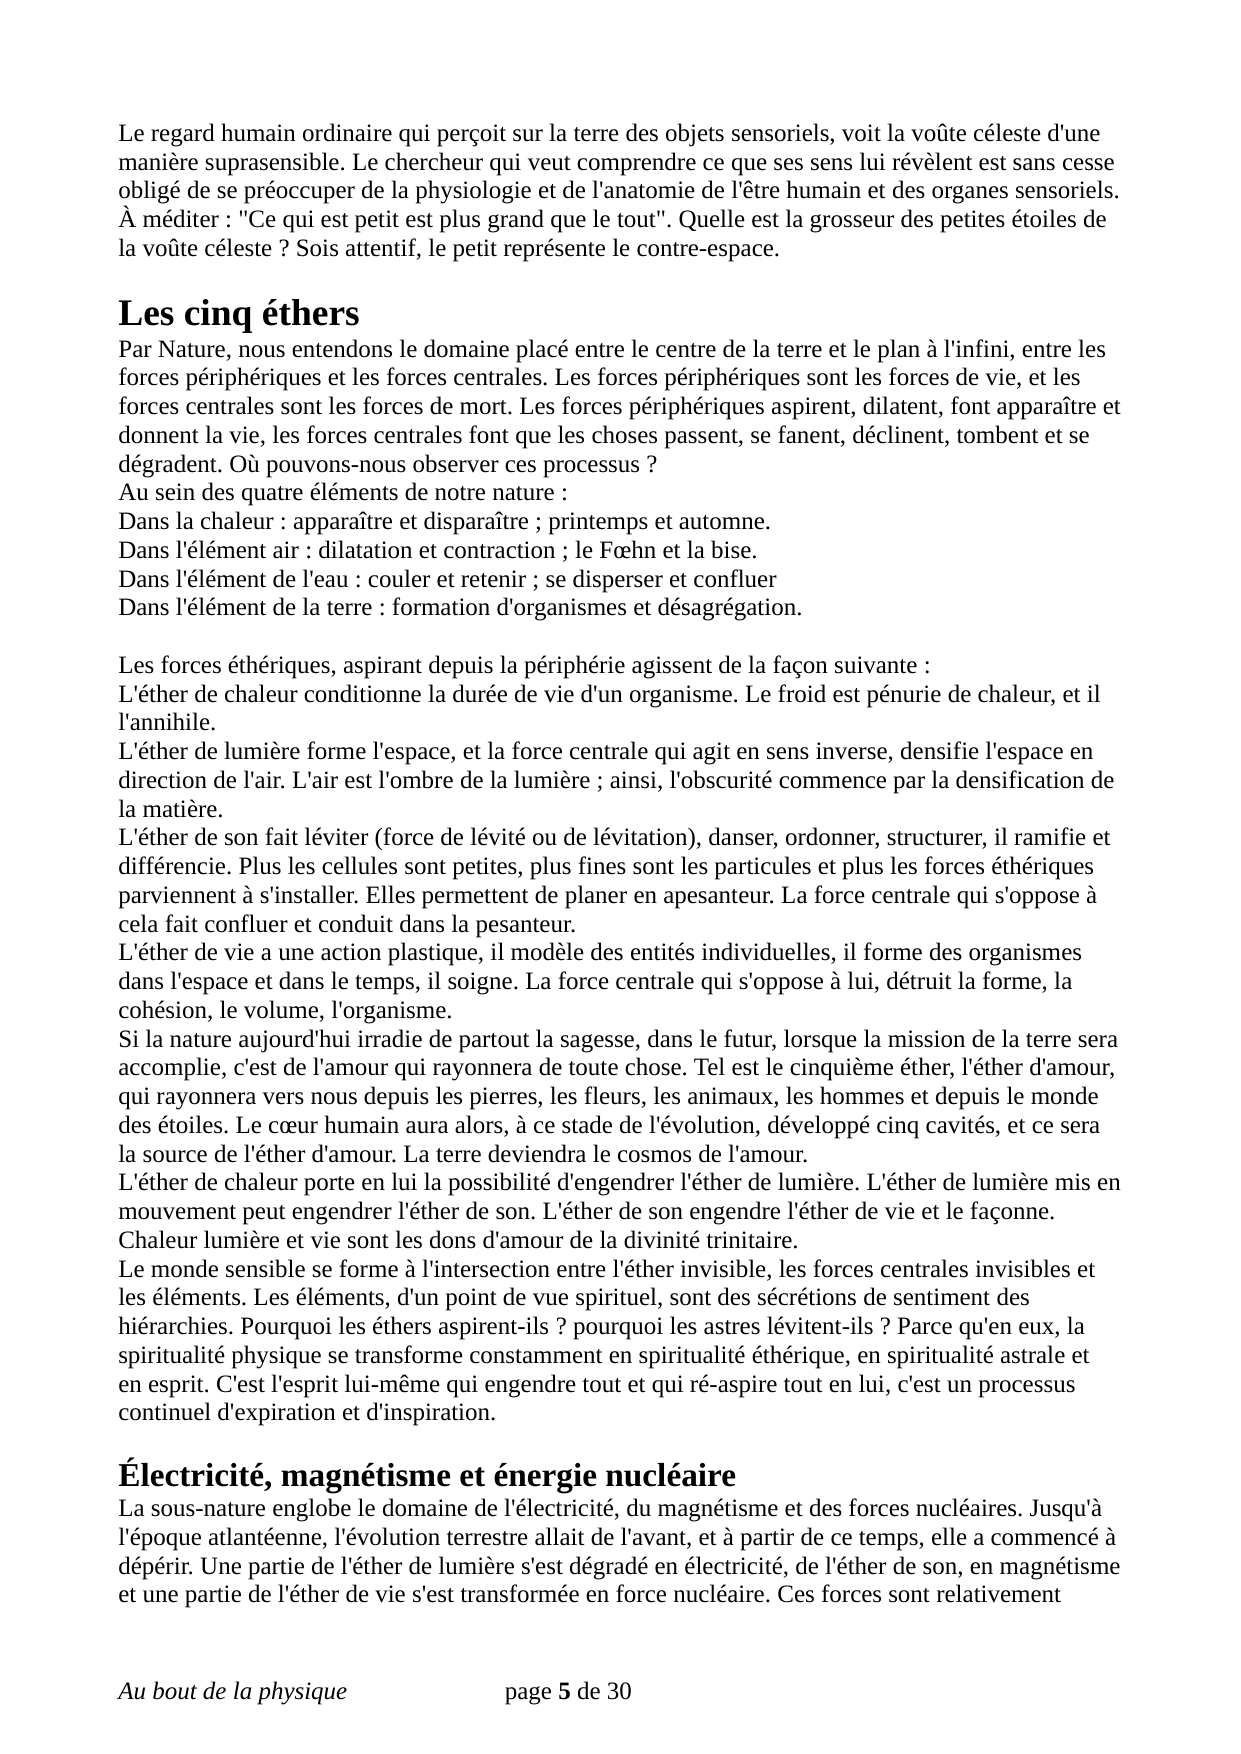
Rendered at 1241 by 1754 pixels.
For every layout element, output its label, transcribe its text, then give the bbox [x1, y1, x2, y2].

text Au sein des quatre éléments de notre nature : [118, 477, 1122, 506]
text Par Nature, nous entendons le domaine placé entre le centre de la terre et le plan à l'infini, entre les forces périphériques et les forces centrales. Les forces périphériques sont les forces de vie, et les forces centrales sont les forces de mort. Les forces périphériques aspirent, dilatent, font apparaître et donnent la vie, les forces centrales font que les choses passent, se fanent, déclinent, tombent et se dégradent. Où pouvons-nous observer ces processus ? [118, 334, 1122, 477]
text Si la nature aujourd'hui irradie de partout la sagesse, dans le futur, lorsque la mission de la terre sera accomplie, c'est de l'amour qui rayonnera de toute chose. Tel est le cinquième éther, l'éther d'amour, qui rayonnera vers nous depuis les pierres, les fleurs, les animaux, les hommes et depuis le monde des étoiles. Le cœur humain aura alors, à ce stade de l'évolution, développé cinq cavités, et ce sera la source de l'éther d'amour. La terre deviendra le cosmos de l'amour. [118, 1024, 1122, 1167]
text L'éther de chaleur porte en lui la possibilité d'engendrer l'éther de lumière. L'éther de lumière mis en mouvement peut engendrer l'éther de son. L'éther de son engendre l'éther de vie et le façonne. Chaleur lumière et vie sont les dons d'amour de la divinité trinitaire. [118, 1167, 1122, 1254]
text L'éther de chaleur conditionne la durée de vie d'un organisme. Le froid est pénurie de chaleur, et il l'annihile. [118, 679, 1122, 736]
text Dans la chaleur : apparaître et disparaître ; printemps et automne. [118, 506, 1122, 535]
text Le regard humain ordinaire qui perçoit sur la terre des objets sensoriels, voit la voûte céleste d'une manière suprasensible. Le chercheur qui veut comprendre ce que ses sens lui révèlent est sans cesse obligé de se préoccuper de la physiologie et de l'anatomie de l'être humain et des organes sensoriels. [118, 118, 1122, 204]
text Les cinq éthers [118, 291, 1122, 334]
text Dans l'élément air : dilatation et contraction ; le Fœhn et la bise. [118, 535, 1122, 564]
text Dans l'élément de la terre : formation d'organismes et désagrégation. [118, 592, 1122, 621]
text L'éther de son fait léviter (force de lévité ou de lévitation), danser, ordonner, structurer, il ramifie et différencie. Plus les cellules sont petites, plus fines sont les particules et plus les forces éthériques parviennent à s'installer. Elles permettent de planer en apesanteur. La force centrale qui s'oppose à cela fait confluer et conduit dans la pesanteur. [118, 822, 1122, 937]
text Électricité, magnétisme et énergie nucléaire [118, 1455, 1122, 1493]
text À méditer : "Ce qui est petit est plus grand que le tout". Quelle est la grosseur des petites étoiles de la voûte céleste ? Sois attentif, le petit représente le contre-espace. [118, 204, 1122, 262]
text L'éther de lumière forme l'espace, et la force centrale qui agit en sens inverse, densifie l'espace en direction de l'air. L'air est l'ombre de la lumière ; ainsi, l'obscurité commence par la densification de la matière. [118, 736, 1122, 822]
text Le monde sensible se forme à l'intersection entre l'éther invisible, les forces centrales invisibles et les éléments. Les éléments, d'un point de vue spirituel, sont des sécrétions de sentiment des hiérarchies. Pourquoi les éthers aspirent-ils ? pourquoi les astres lévitent-ils ? Parce qu'en eux, la spiritualité physique se transforme constamment en spiritualité éthérique, en spiritualité astrale et en esprit. C'est l'esprit lui-même qui engendre tout et qui ré-aspire tout en lui, c'est un processus continuel d'expiration et d'inspiration. [118, 1254, 1122, 1426]
text La sous-nature englobe le domaine de l'électricité, du magnétisme et des forces nucléaires. Jusqu'à l'époque atlantéenne, l'évolution terrestre allait de l'avant, et à partir de ce temps, elle a commencé à dépérir. Une partie de l'éther de lumière s'est dégradé en électricité, de l'éther de son, en magnétisme et une partie de l'éther de vie s'est transformée en force nucléaire. Ces forces sont relativement [118, 1493, 1122, 1608]
text Les forces éthériques, aspirant depuis la périphérie agissent de la façon suivante : [118, 650, 1122, 679]
text L'éther de vie a une action plastique, il modèle des entités individuelles, il forme des organismes dans l'espace et dans le temps, il soigne. La force centrale qui s'oppose à lui, détruit la forme, la cohésion, le volume, l'organisme. [118, 937, 1122, 1024]
text Dans l'élément de l'eau : couler et retenir ; se disperser et confluer [118, 564, 1122, 592]
